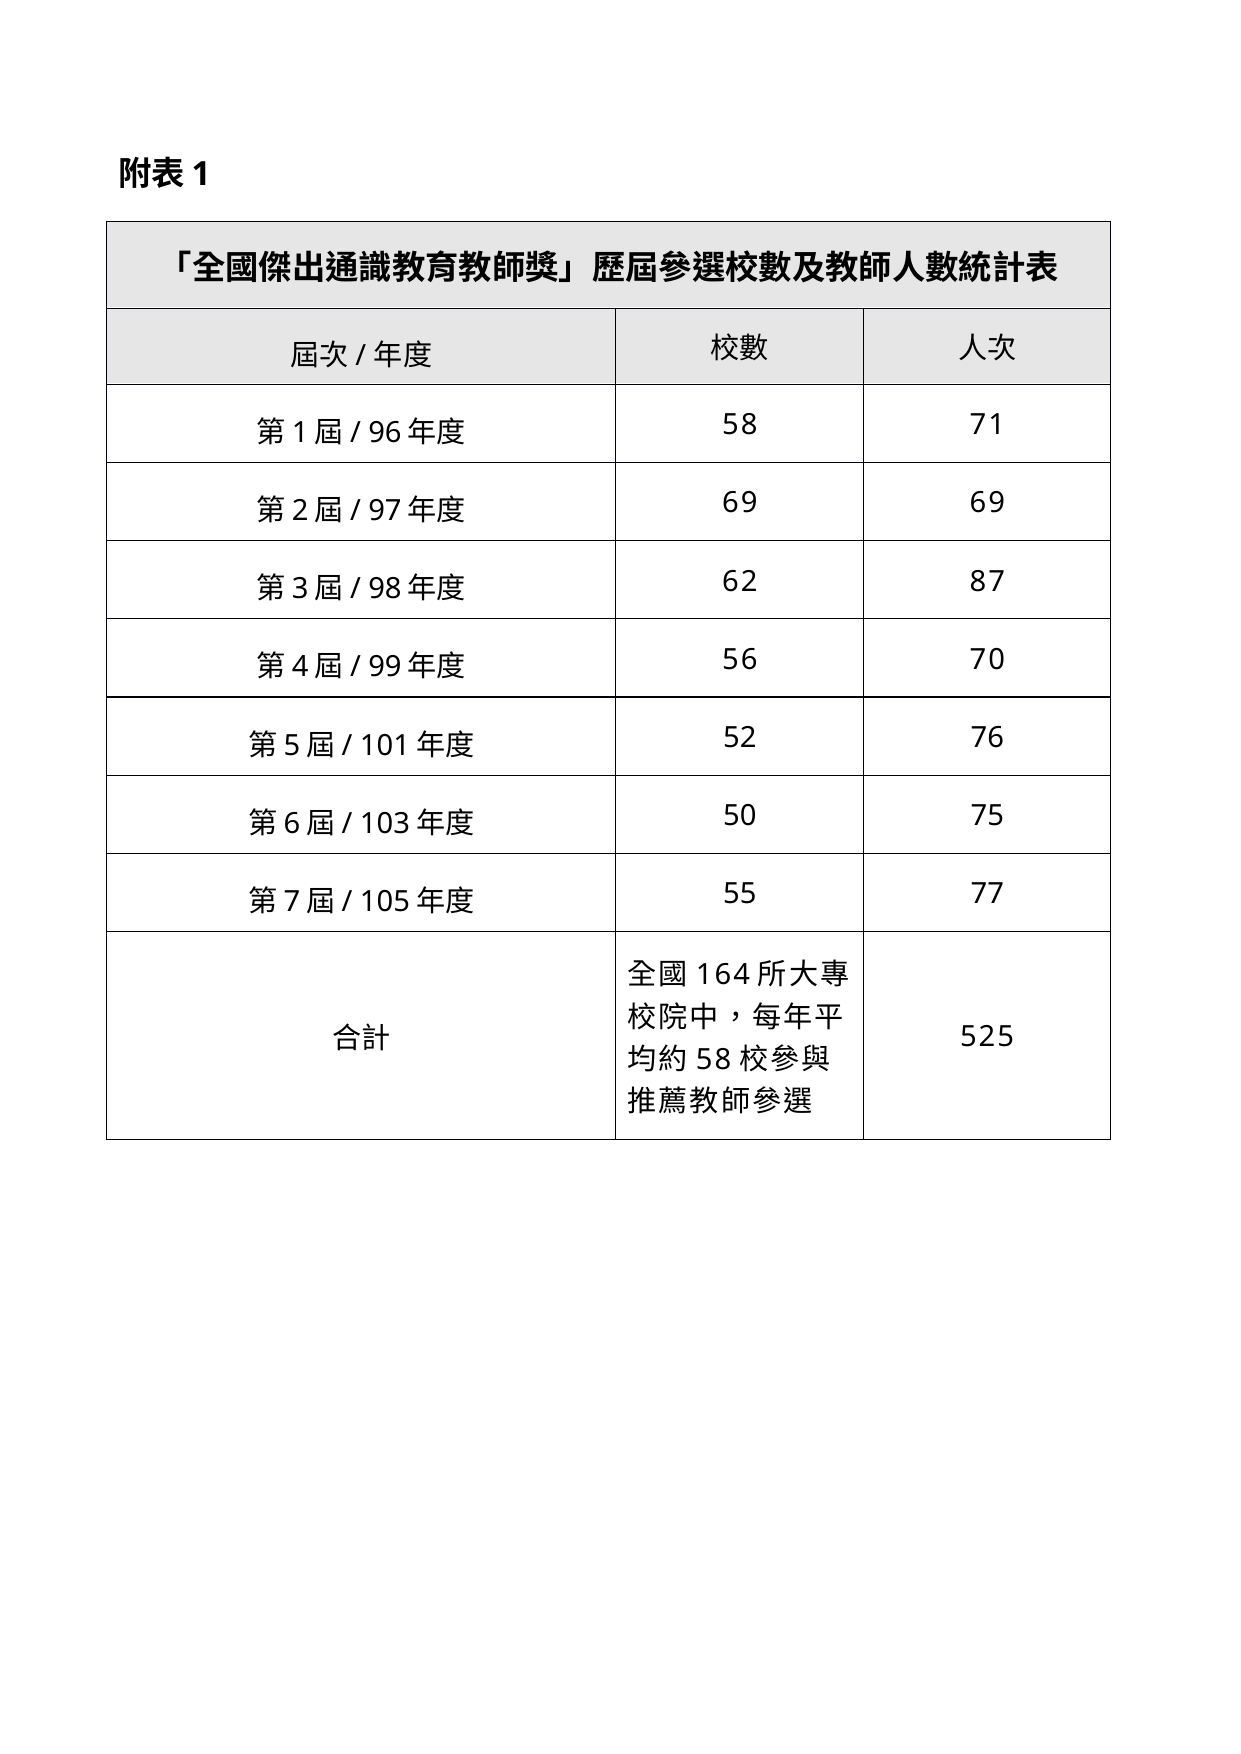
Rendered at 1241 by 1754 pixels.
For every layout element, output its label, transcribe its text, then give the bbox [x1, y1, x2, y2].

table_cell 75 [864, 776, 1110, 853]
table_cell 第3屆 / 98年度 [107, 541, 615, 618]
table_cell 55 [616, 854, 863, 931]
table_cell 第7屆 / 105年度 [107, 854, 615, 931]
table_cell 合計 [107, 932, 615, 1139]
table_cell 52 [616, 698, 863, 775]
table_cell 76 [864, 698, 1110, 775]
table_cell 87 [864, 541, 1110, 618]
table_cell 校數 [616, 309, 863, 383]
table_cell 77 [864, 854, 1110, 931]
table_cell 69 [864, 463, 1110, 540]
text 附表1 [118, 127, 1122, 202]
table_cell 525 [864, 932, 1110, 1139]
table_cell 58 [616, 385, 863, 462]
table_cell 第5屆 / 101年度 [107, 698, 615, 775]
table_cell 50 [616, 776, 863, 853]
table_cell 56 [616, 619, 863, 696]
table_cell 第4屆 / 99年度 [107, 619, 615, 696]
table_cell 62 [616, 541, 863, 618]
table_cell 屆次 / 年度 [107, 309, 615, 383]
table_cell 70 [864, 619, 1110, 696]
table_cell 第1屆 / 96年度 [107, 385, 615, 462]
table_cell 第2屆 / 97年度 [107, 463, 615, 540]
table_cell 全國164所大專校院中，每年平均約58校參與推薦教師參選 [616, 932, 863, 1139]
table_cell 71 [864, 385, 1110, 462]
table_cell 第6屆 / 103年度 [107, 776, 615, 853]
table_cell 人次 [864, 309, 1110, 383]
table_header 「全國傑出通識教育教師獎」歷屆參選校數及教師人數統計表 [107, 222, 1110, 307]
table_cell 69 [616, 463, 863, 540]
